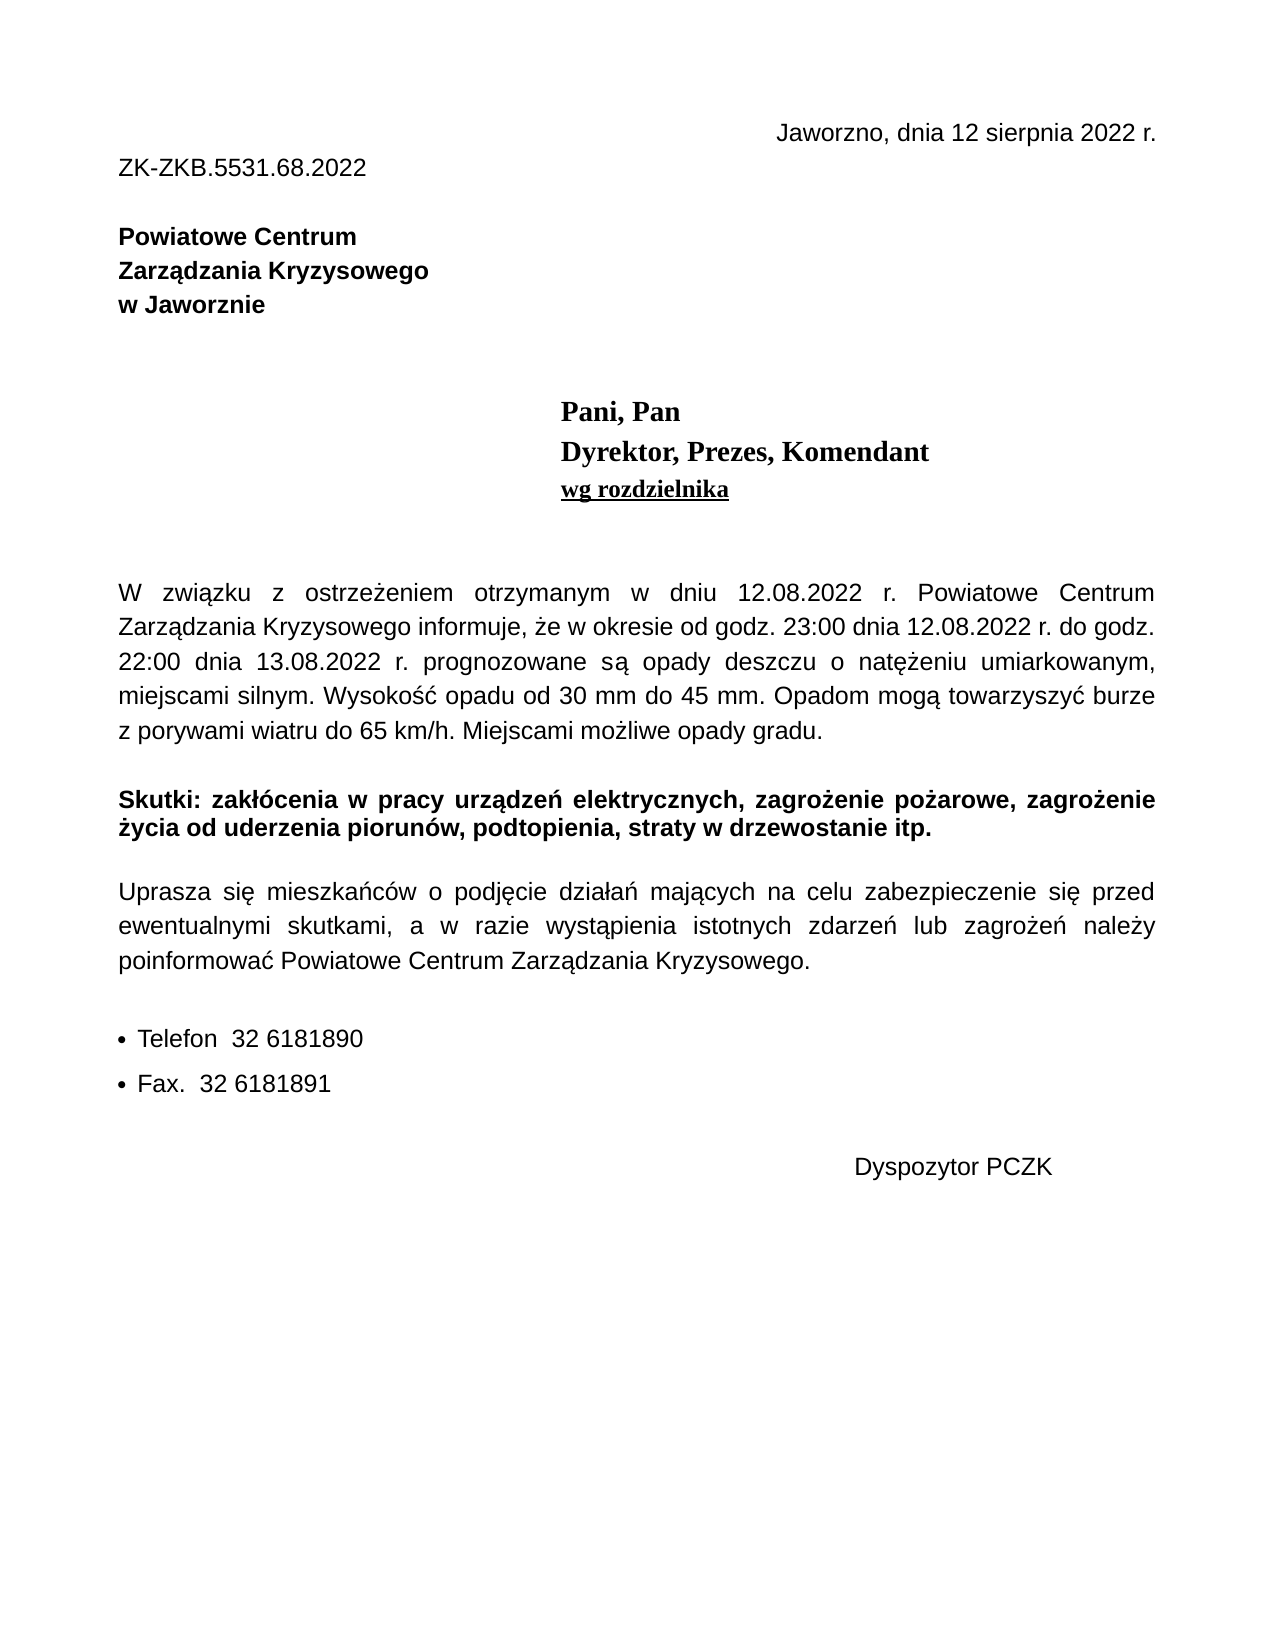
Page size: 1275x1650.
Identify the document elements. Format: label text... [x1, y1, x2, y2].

text Dyspozytor PCZK [118, 1152, 1157, 1181]
text ZK-ZKB.5531.68.2022 [118, 153, 1157, 181]
text Pani, Pan [561, 394, 1157, 427]
text Dyrektor, Prezes, Komendant [561, 434, 1157, 468]
text Powiatowe Centrum [118, 222, 1157, 250]
text Zarządzania Kryzysowego [118, 256, 1157, 285]
text · Fax. 32 6181891 [118, 1068, 1157, 1097]
text Jaworzno, dnia 12 sierpnia 2022 r. [118, 118, 1157, 147]
text Skutki: zakłócenia w pracy urządzeń elektrycznych, zagrożenie pożarowe, zagrożenie życia od uderzenia piorunów, podtopienia, straty w drzewostanie itp. [118, 785, 1157, 842]
text W związku z ostrzeżeniem otrzymanym w dniu 12.08.2022 r. Powiatowe Centrum Zarządzania Kryzysowego informuje, że w okresie od godz. 23:00 dnia 12.08.2022 r. do godz. 22:00 dnia 13.08.2022 r. prognozowane są opady deszczu o natężeniu umiarkowanym, miejscami silnym. Wysokość opadu od 30 mm do 45 mm. Opadom mogą towarzyszyć burze z porywami wiatru do 65 km/h. Miejscami możliwe opady gradu. [118, 578, 1157, 744]
text wg rozdzielnika [561, 474, 1157, 503]
text · Telefon 32 6181890 [118, 1024, 1157, 1052]
text w Jaworznie [118, 291, 1157, 319]
text Uprasza się mieszkańców o podjęcie działań mających na celu zabezpieczenie się przed ewentualnymi skutkami, a w razie wystąpienia istotnych zdarzeń lub zagrożeń należy poinformować Powiatowe Centrum Zarządzania Kryzysowego. [118, 877, 1157, 974]
